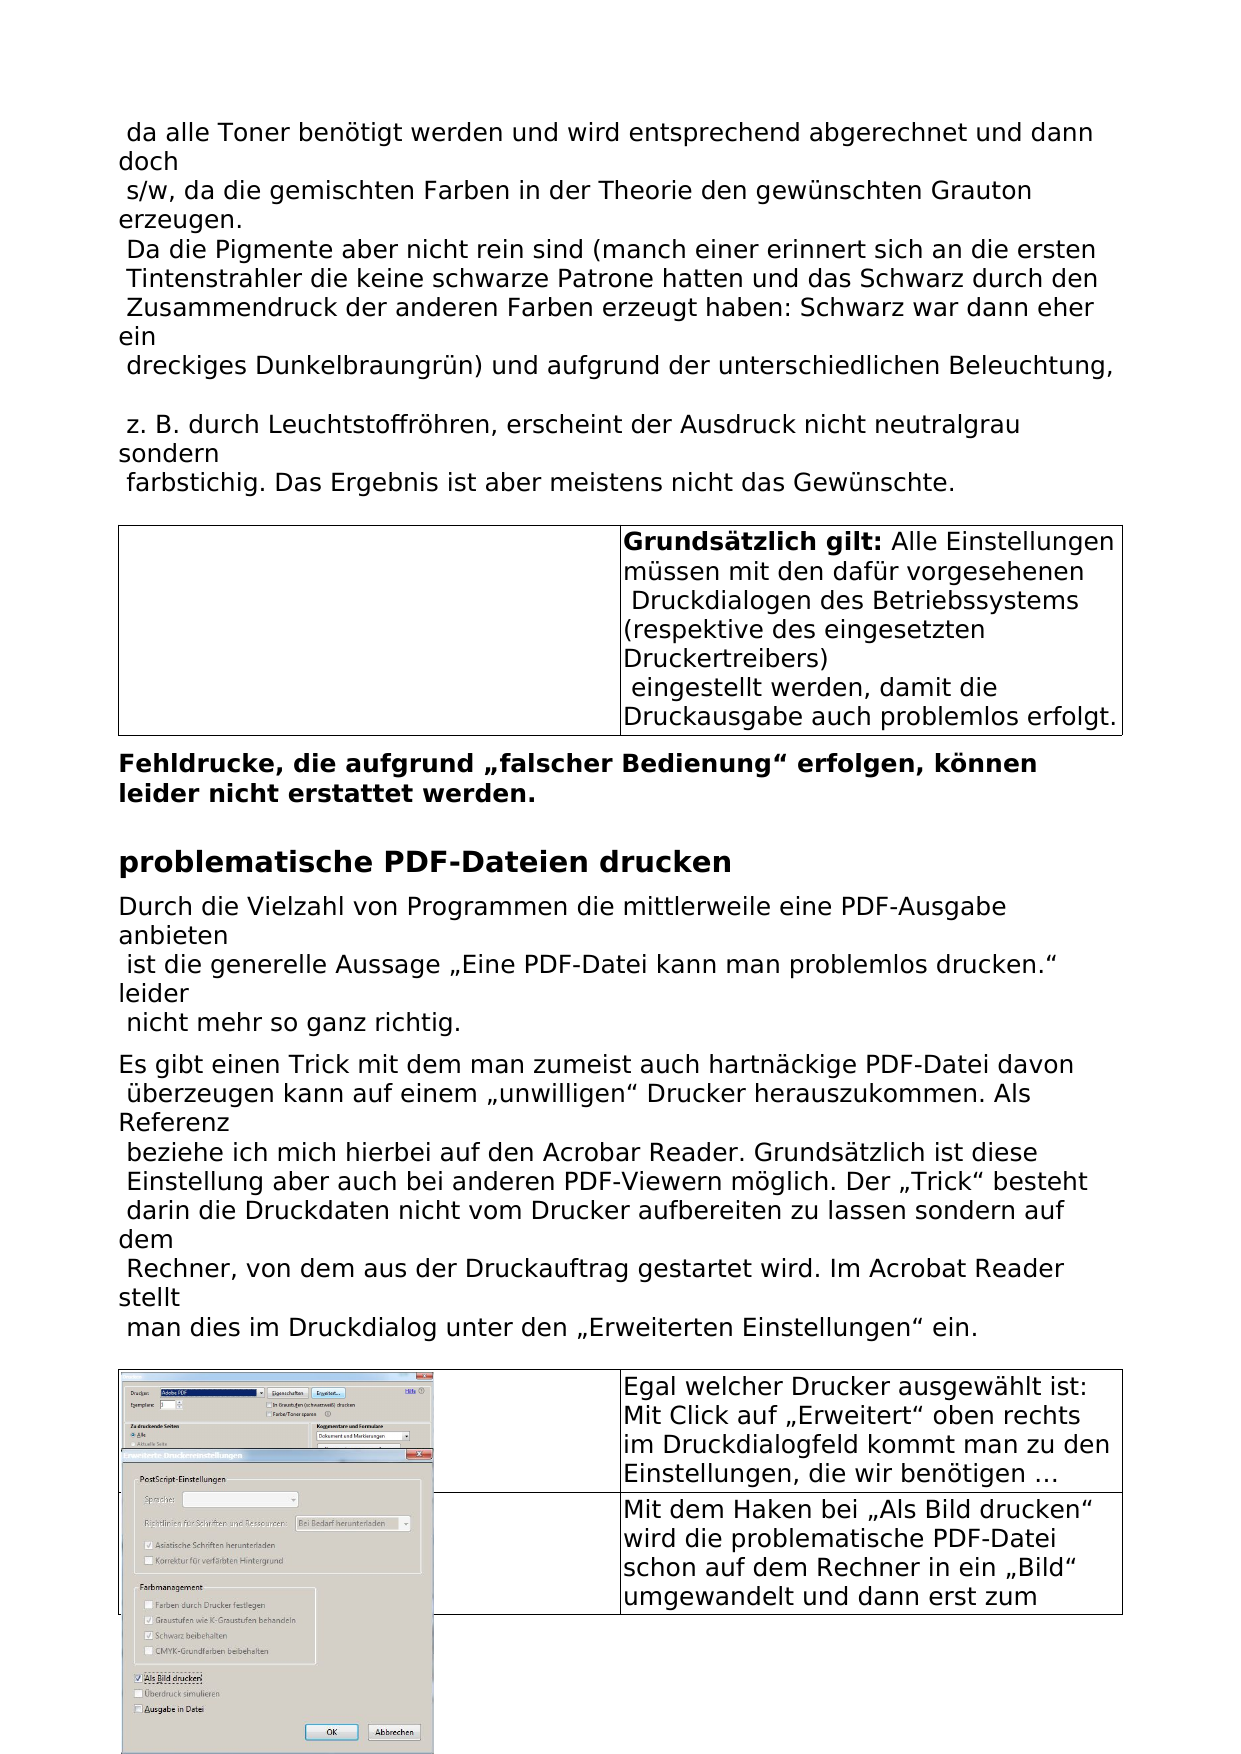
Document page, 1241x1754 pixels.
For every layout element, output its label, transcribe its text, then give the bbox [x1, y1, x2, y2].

picture [121, 1372, 434, 1754]
table_header [119, 526, 620, 735]
text da alle Toner benötigt werden und wird entsprechend abgerechnet und dann doch s/w, da die gemischten Farben in der Theorie den gewünschten Grauton erzeugen. Da die Pigmente aber nicht rein sind (manch einer erinnert sich an die ersten Tintenstrahler die keine schwarze Patrone hatten und das Schwarz durch den Zusammendruck der anderen Farben erzeugt haben: Schwarz war dann eher ein dreckiges Dunkelbraungrün) und aufgrund der unterschiedlichen Beleuchtung, z. B. durch Leuchtstoffröhren, erscheint der Ausdruck nicht neutralgrau sondern farbstichig. Das Ergebnis ist aber meistens nicht das Gewünschte. [118, 118, 1122, 497]
table_cell Mit dem Haken bei „Als Bild drucken“ wird die problematische PDF-Datei schon auf dem Rechner in ein „Bild“ umgewandelt und dann erst zum [621, 1493, 1122, 1614]
table_header Grundsätzlich gilt: Alle Einstellungen müssen mit den dafür vorgesehenen Druckdialogen des Betriebssystems (respektive des eingesetzten Druckertreibers) eingestellt werden, damit die Druckausgabe auch problemlos erfolgt. [621, 526, 1122, 735]
text Durch die Vielzahl von Programmen die mittlerweile eine PDF-Ausgabe anbieten ist die generelle Aussage „Eine PDF-Datei kann man problemlos drucken.“ leider nicht mehr so ganz richtig. [118, 892, 1122, 1038]
text Fehldrucke, die aufgrund „falscher Bedienung“ erfolgen, können leider nicht erstattet werden. [118, 749, 1122, 808]
table_cell [434, 1493, 620, 1614]
table_header Egal welcher Drucker ausgewählt ist: Mit Click auf „Erweitert“ oben rechts im Druckdialogfeld kommt man zu den Einstellungen, die wir benötigen … [621, 1370, 1122, 1492]
subtitle problematische PDF-Dateien drucken [118, 845, 1122, 879]
text Es gibt einen Trick mit dem man zumeist auch hartnäckige PDF-Datei davon überzeugen kann auf einem „unwilligen“ Drucker herauszukommen. Als Referenz beziehe ich mich hierbei auf den Acrobar Reader. Grundsätzlich ist diese Einstellung aber auch bei anderen PDF-Viewern möglich. Der „Trick“ besteht darin die Druckdaten nicht vom Drucker aufbereiten zu lassen sondern auf dem Rechner, von dem aus der Druckauftrag gestartet wird. Im Acrobat Reader stellt man dies im Druckdialog unter den „Erweiterten Einstellungen“ ein. [118, 1050, 1122, 1342]
table_header [119, 1370, 620, 1492]
